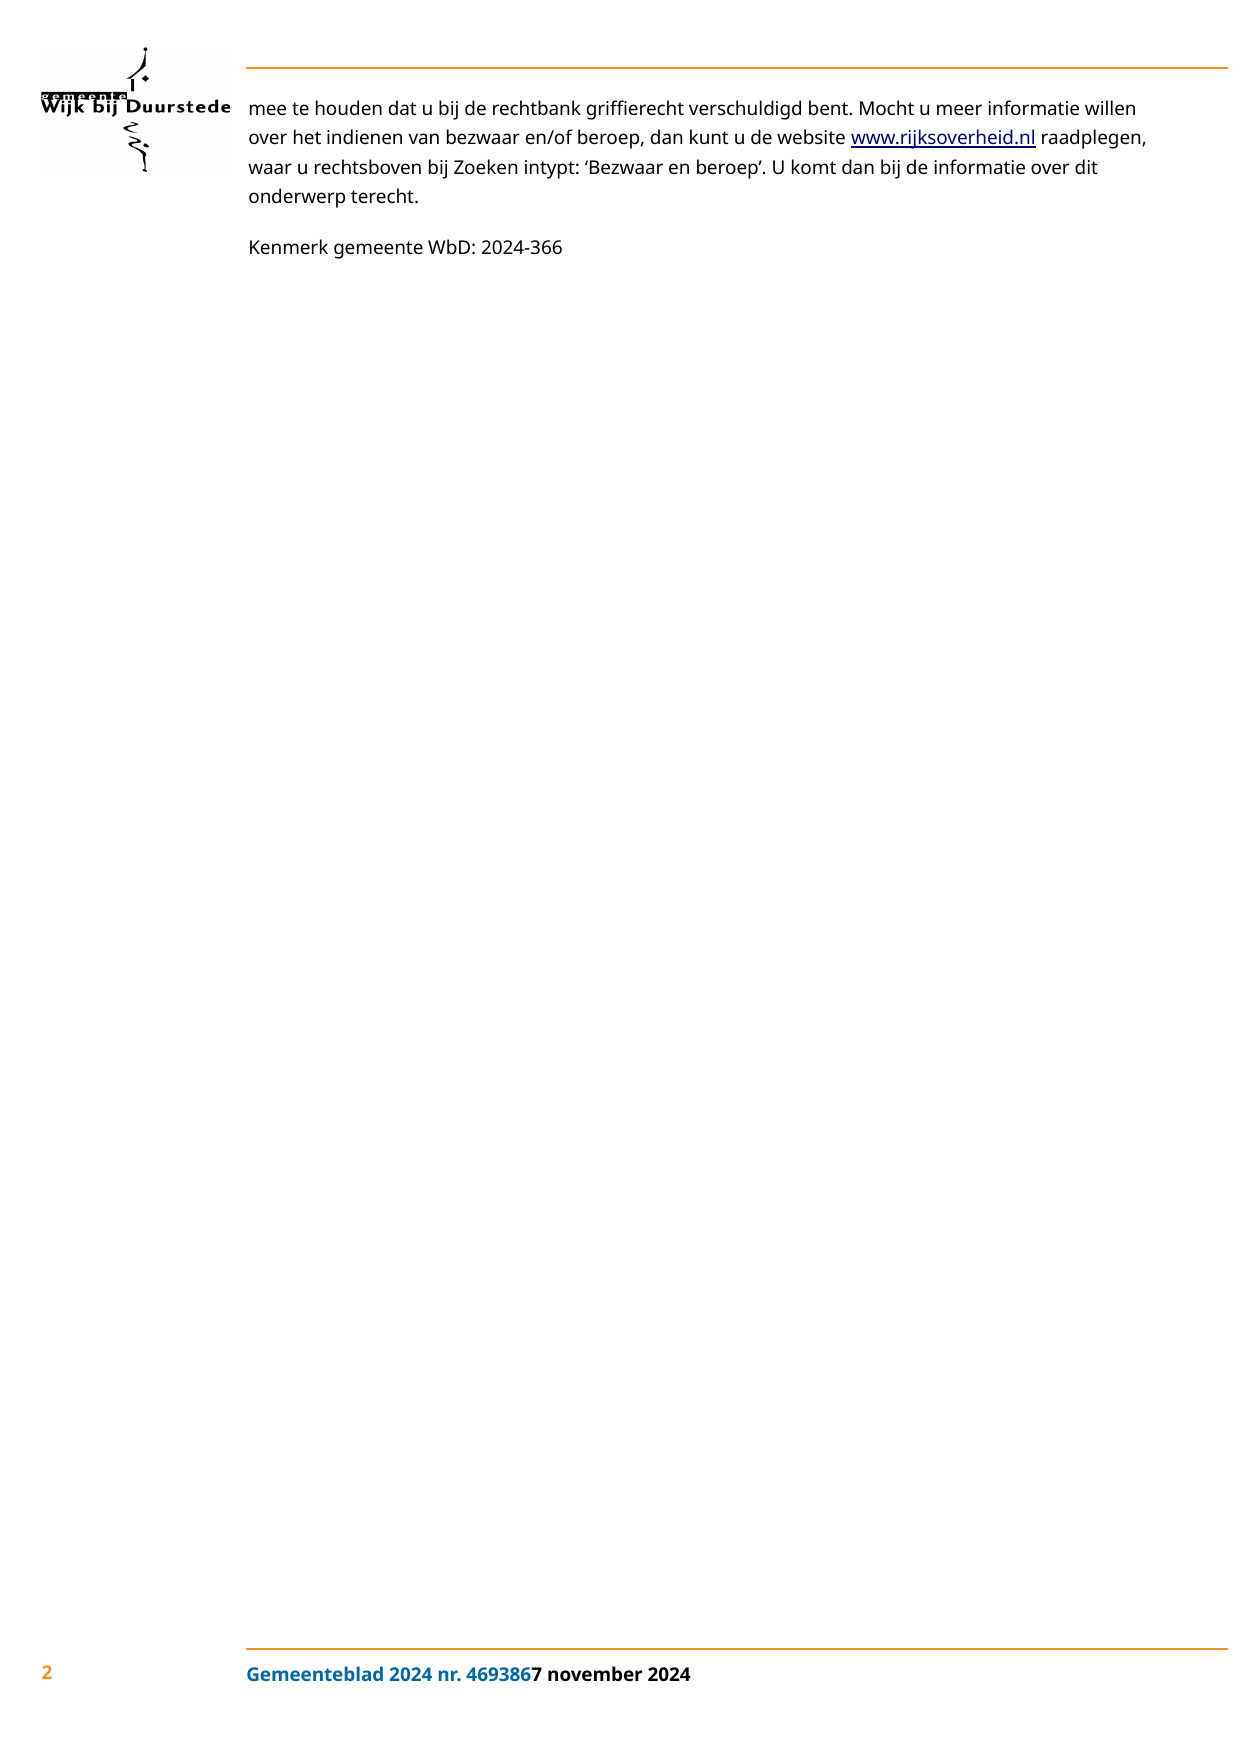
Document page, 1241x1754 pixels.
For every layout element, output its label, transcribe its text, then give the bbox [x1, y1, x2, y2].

text Kenmerk gemeente WbD: 2024-366 [248, 234, 1152, 260]
text mee te houden dat u bij de rechtbank griffierecht verschuldigd bent. Mocht u meer informatie willen over het indienen van bezwaar en/of beroep, dan kunt u de website www.rijksoverheid.nl raadplegen, waar u rechtsboven bij Zoeken intypt: ‘Bezwaar en beroep’. U komt dan bij de informatie over dit onderwerp terecht. [248, 95, 1152, 209]
picture [41, 47, 231, 172]
